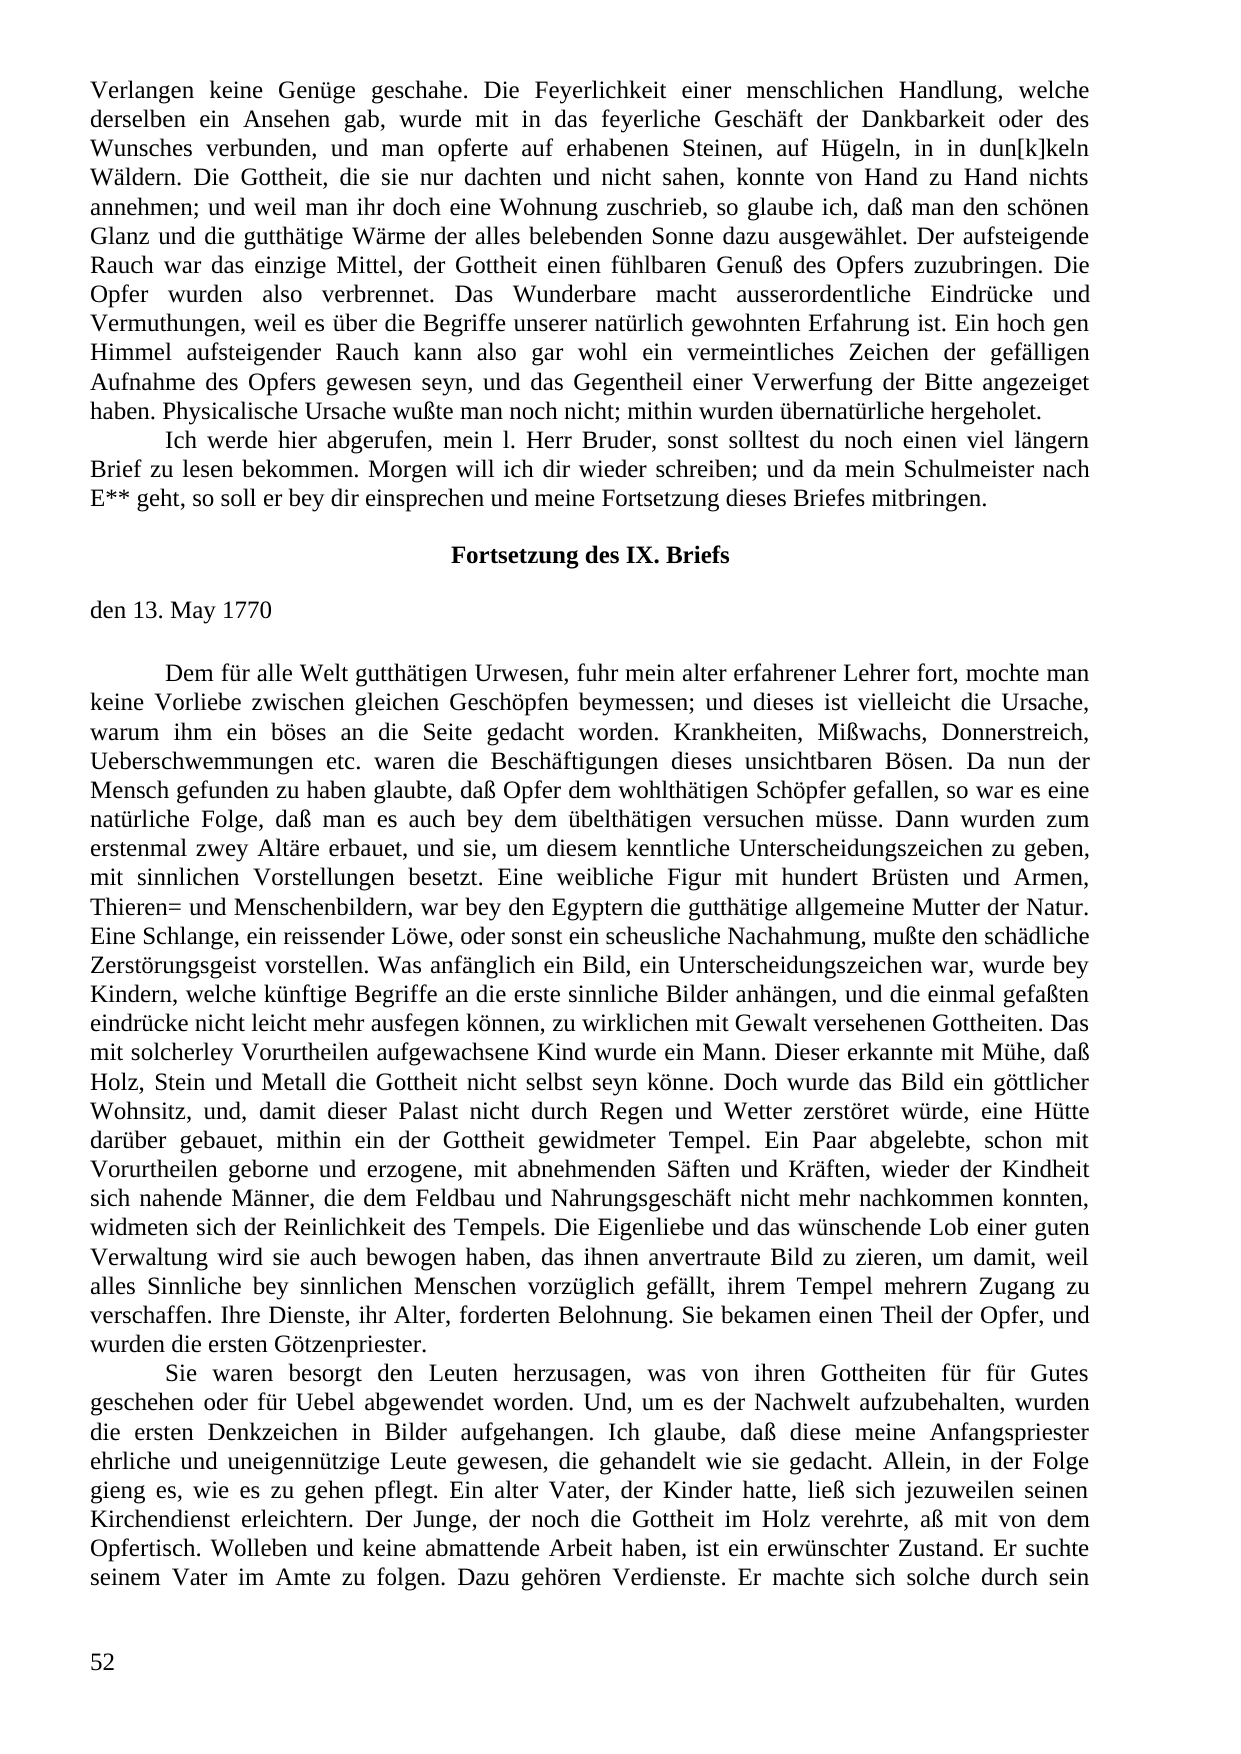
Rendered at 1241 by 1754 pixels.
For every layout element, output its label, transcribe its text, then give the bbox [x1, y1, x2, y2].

text Ich werde hier abgerufen, mein l. Herr Bruder, sonst solltest du noch einen viel längern Brief zu lesen bekommen. Morgen will ich dir wieder schreiben; und da mein Schulmeister nach E** geht, so soll er bey dir einsprechen und meine Fortsetzung dieses Briefes mitbringen. [90, 424, 1091, 512]
text Verlangen keine Genüge geschahe. Die Feyerlichkeit einer menschlichen Handlung, welche derselben ein Ansehen gab, wurde mit in das feyerliche Geschäft der Dankbarkeit oder des Wunsches verbunden, und man opferte auf erhabenen Steinen, auf Hügeln, in in dun[k]keln Wäldern. Die Gottheit, die sie nur dachten und nicht sahen, konnte von Hand zu Hand nichts annehmen; und weil man ihr doch eine Wohnung zuschrieb, so glaube ich, daß man den schönen Glanz und die gutthätige Wärme der alles belebenden Sonne dazu ausgewählet. Der aufsteigende Rauch war das einzige Mittel, der Gottheit einen fühlbaren Genuß des Opfers zuzubringen. Die Opfer wurden also verbrennet. Das Wunderbare macht ausserordentliche Eindrücke und Vermuthungen, weil es über die Begriffe unserer natürlich gewohnten Erfahrung ist. Ein hoch gen Himmel aufsteigender Rauch kann also gar wohl ein vermeintliches Zeichen der gefälligen Aufnahme des Opfers gewesen seyn, und das Gegentheil einer Verwerfung der Bitte angezeiget haben. Physicalische Ursache wußte man noch nicht; mithin wurden übernatürliche hergeholet. [90, 75, 1091, 424]
text Dem für alle Welt gutthätigen Urwesen, fuhr mein alter erfahrener Lehrer fort, mochte man keine Vorliebe zwischen gleichen Geschöpfen beymessen; und dieses ist vielleicht die Ursache, warum ihm ein böses an die Seite gedacht worden. Krankheiten, Mißwachs, Donnerstreich, Ueberschwemmungen etc. waren die Beschäftigungen dieses unsichtbaren Bösen. Da nun der Mensch gefunden zu haben glaubte, daß Opfer dem wohlthätigen Schöpfer gefallen, so war es eine natürliche Folge, daß man es auch bey dem übelthätigen versuchen müsse. Dann wurden zum erstenmal zwey Altäre erbauet, und sie, um diesem kenntliche Unterscheidungszeichen zu geben, mit sinnlichen Vorstellungen besetzt. Eine weibliche Figur mit hundert Brüsten und Armen, Thieren= und Menschenbildern, war bey den Egyptern die gutthätige allgemeine Mutter der Natur. Eine Schlange, ein reissender Löwe, oder sonst ein scheusliche Nachahmung, mußte den schädliche Zerstörungsgeist vorstellen. Was anfänglich ein Bild, ein Unterscheidungszeichen war, wurde bey Kindern, welche künftige Begriffe an die erste sinnliche Bilder anhängen, und die einmal gefaßten eindrücke nicht leicht mehr ausfegen können, zu wirklichen mit Gewalt versehenen Gottheiten. Das mit solcherley Vorurtheilen aufgewachsene Kind wurde ein Mann. Dieser erkannte mit Mühe, daß Holz, Stein und Metall die Gottheit nicht selbst seyn könne. Doch wurde das Bild ein göttlicher Wohnsitz, und, damit dieser Palast nicht durch Regen und Wetter zerstöret würde, eine Hütte darüber gebauet, mithin ein der Gottheit gewidmeter Tempel. Ein Paar abgelebte, schon mit Vorurtheilen geborne und erzogene, mit abnehmenden Säften und Kräften, wieder der Kindheit sich nahende Männer, die dem Feldbau und Nahrungsgeschäft nicht mehr nachkommen konnten, widmeten sich der Reinlichkeit des Tempels. Die Eigenliebe und das wünschende Lob einer guten Verwaltung wird sie auch bewogen haben, das ihnen anvertraute Bild zu zieren, um damit, weil alles Sinnliche bey sinnlichen Menschen vorzüglich gefällt, ihrem Tempel mehrern Zugang zu verschaffen. Ihre Dienste, ihr Alter, forderten Belohnung. Sie bekamen einen Theil der Opfer, und wurden die ersten Götzenpriester. [90, 652, 1091, 1358]
text Fortsetzung des IX. Briefs [90, 541, 1091, 569]
text den 13. May 1770 [90, 597, 1091, 624]
text Sie waren besorgt den Leuten herzusagen, was von ihren Gottheiten für für Gutes geschehen oder für Uebel abgewendet worden. Und, um es der Nachwelt aufzubehalten, wurden die ersten Denkzeichen in Bilder aufgehangen. Ich glaube, daß diese meine Anfangspriester ehrliche und uneigennützige Leute gewesen, die gehandelt wie sie gedacht. Allein, in der Folge gieng es, wie es zu gehen pflegt. Ein alter Vater, der Kinder hatte, ließ sich jezuweilen seinen Kirchendienst erleichtern. Der Junge, der noch die Gottheit im Holz verehrte, aß mit von dem Opfertisch. Wolleben und keine abmattende Arbeit haben, ist ein erwünschter Zustand. Er suchte seinem Vater im Amte zu folgen. Dazu gehören Verdienste. Er machte sich solche durch sein [90, 1358, 1091, 1591]
